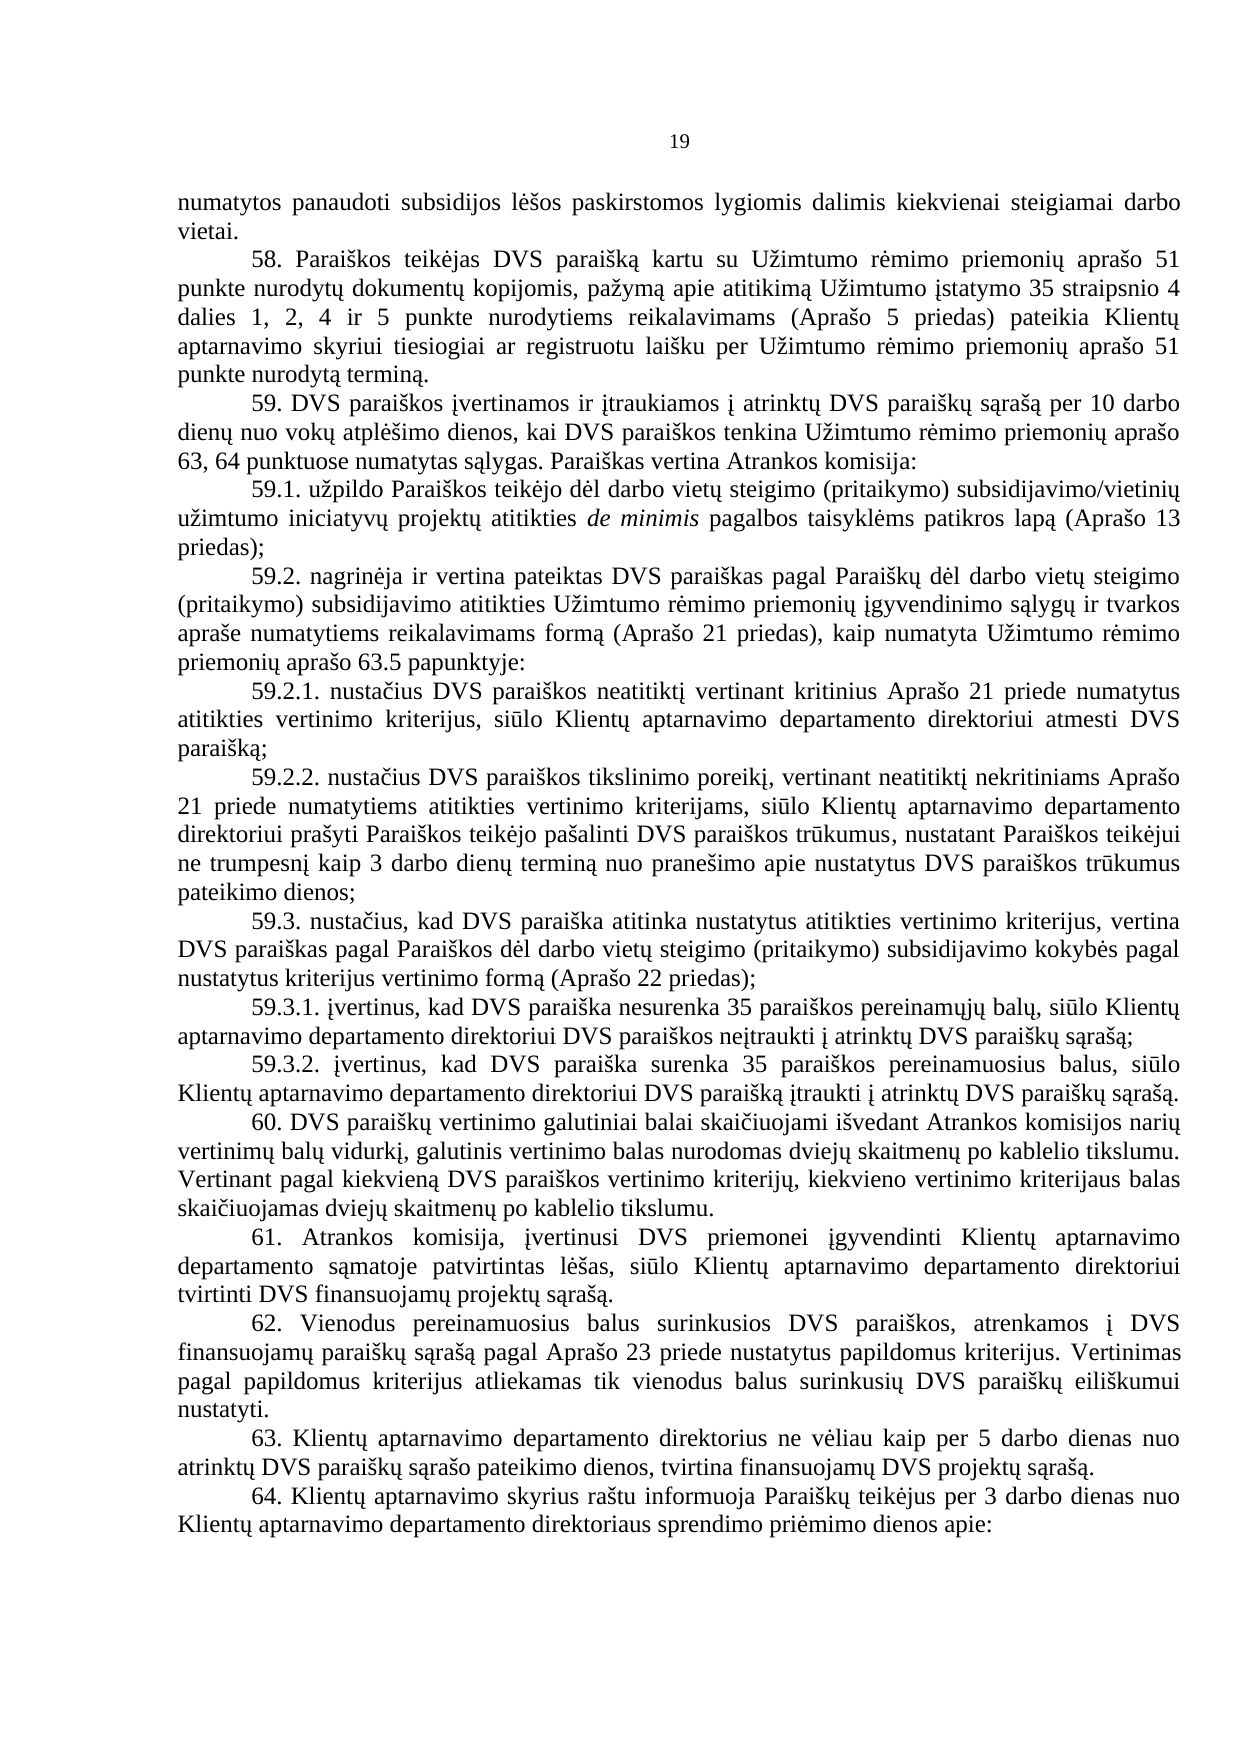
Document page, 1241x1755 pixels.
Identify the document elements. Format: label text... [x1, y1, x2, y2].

text 58. Paraiškos teikėjas DVS paraišką kartu su Užimtumo rėmimo priemonių aprašo 51 punkte nurodytų dokumentų kopijomis, pažymą apie atitikimą Užimtumo įstatymo 35 straipsnio 4 dalies 1, 2, 4 ir 5 punkte nurodytiems reikalavimams (Aprašo 5 priedas) pateikia Klientų aptarnavimo skyriui tiesiogiai ar registruotu laišku per Užimtumo rėmimo priemonių aprašo 51 punkte nurodytą terminą. [177, 244, 1181, 388]
text 64. Klientų aptarnavimo skyrius raštu informuoja Paraiškų teikėjus per 3 darbo dienas nuo Klientų aptarnavimo departamento direktoriaus sprendimo priėmimo dienos apie: [177, 1481, 1181, 1538]
text 59. DVS paraiškos įvertinamos ir įtraukiamos į atrinktų DVS paraiškų sąrašą per 10 darbo dienų nuo vokų atplėšimo dienos, kai DVS paraiškos tenkina Užimtumo rėmimo priemonių aprašo 63, 64 punktuose numatytas sąlygas. Paraiškas vertina Atrankos komisija: [177, 388, 1181, 474]
text numatytos panaudoti subsidijos lėšos paskirstomos lygiomis dalimis kiekvienai steigiamai darbo vietai. [177, 187, 1181, 244]
text 59.3.1. įvertinus, kad DVS paraiška nesurenka 35 paraiškos pereinamųjų balų, siūlo Klientų aptarnavimo departamento direktoriui DVS paraiškos neįtraukti į atrinktų DVS paraiškų sąrašą; [177, 992, 1181, 1049]
text 59.2. nagrinėja ir vertina pateiktas DVS paraiškas pagal Paraiškų dėl darbo vietų steigimo (pritaikymo) subsidijavimo atitikties Užimtumo rėmimo priemonių įgyvendinimo sąlygų ir tvarkos apraše numatytiems reikalavimams formą (Aprašo 21 priedas), kaip numatyta Užimtumo rėmimo priemonių aprašo 63.5 papunktyje: [177, 561, 1181, 676]
text 59.3. nustačius, kad DVS paraiška atitinka nustatytus atitikties vertinimo kriterijus, vertina DVS paraiškas pagal Paraiškos dėl darbo vietų steigimo (pritaikymo) subsidijavimo kokybės pagal nustatytus kriterijus vertinimo formą (Aprašo 22 priedas); [177, 906, 1181, 992]
text 59.1. užpildo Paraiškos teikėjo dėl darbo vietų steigimo (pritaikymo) subsidijavimo/vietinių užimtumo iniciatyvų projektų atitikties de minimis pagalbos taisyklėms patikros lapą (Aprašo 13 priedas); [177, 474, 1181, 561]
text 60. DVS paraiškų vertinimo galutiniai balai skaičiuojami išvedant Atrankos komisijos narių vertinimų balų vidurkį, galutinis vertinimo balas nurodomas dviejų skaitmenų po kablelio tikslumu. Vertinant pagal kiekvieną DVS paraiškos vertinimo kriterijų, kiekvieno vertinimo kriterijaus balas skaičiuojamas dviejų skaitmenų po kablelio tikslumu. [177, 1107, 1181, 1222]
text 62. Vienodus pereinamuosius balus surinkusios DVS paraiškos, atrenkamos į DVS finansuojamų paraiškų sąrašą pagal Aprašo 23 priede nustatytus papildomus kriterijus. Vertinimas pagal papildomus kriterijus atliekamas tik vienodus balus surinkusių DVS paraiškų eiliškumui nustatyti. [177, 1308, 1181, 1423]
text 59.2.2. nustačius DVS paraiškos tikslinimo poreikį, vertinant neatitiktį nekritiniams Aprašo 21 priede numatytiems atitikties vertinimo kriterijams, siūlo Klientų aptarnavimo departamento direktoriui prašyti Paraiškos teikėjo pašalinti DVS paraiškos trūkumus, nustatant Paraiškos teikėjui ne trumpesnį kaip 3 darbo dienų terminą nuo pranešimo apie nustatytus DVS paraiškos trūkumus pateikimo dienos; [177, 762, 1181, 906]
text 63. Klientų aptarnavimo departamento direktorius ne vėliau kaip per 5 darbo dienas nuo atrinktų DVS paraiškų sąrašo pateikimo dienos, tvirtina finansuojamų DVS projektų sąrašą. [177, 1423, 1181, 1481]
text 59.2.1. nustačius DVS paraiškos neatitiktį vertinant kritinius Aprašo 21 priede numatytus atitikties vertinimo kriterijus, siūlo Klientų aptarnavimo departamento direktoriui atmesti DVS paraišką; [177, 676, 1181, 762]
text 61. Atrankos komisija, įvertinusi DVS priemonei įgyvendinti Klientų aptarnavimo departamento sąmatoje patvirtintas lėšas, siūlo Klientų aptarnavimo departamento direktoriui tvirtinti DVS finansuojamų projektų sąrašą. [177, 1222, 1181, 1308]
text 59.3.2. įvertinus, kad DVS paraiška surenka 35 paraiškos pereinamuosius balus, siūlo Klientų aptarnavimo departamento direktoriui DVS paraišką įtraukti į atrinktų DVS paraiškų sąrašą. [177, 1049, 1181, 1107]
